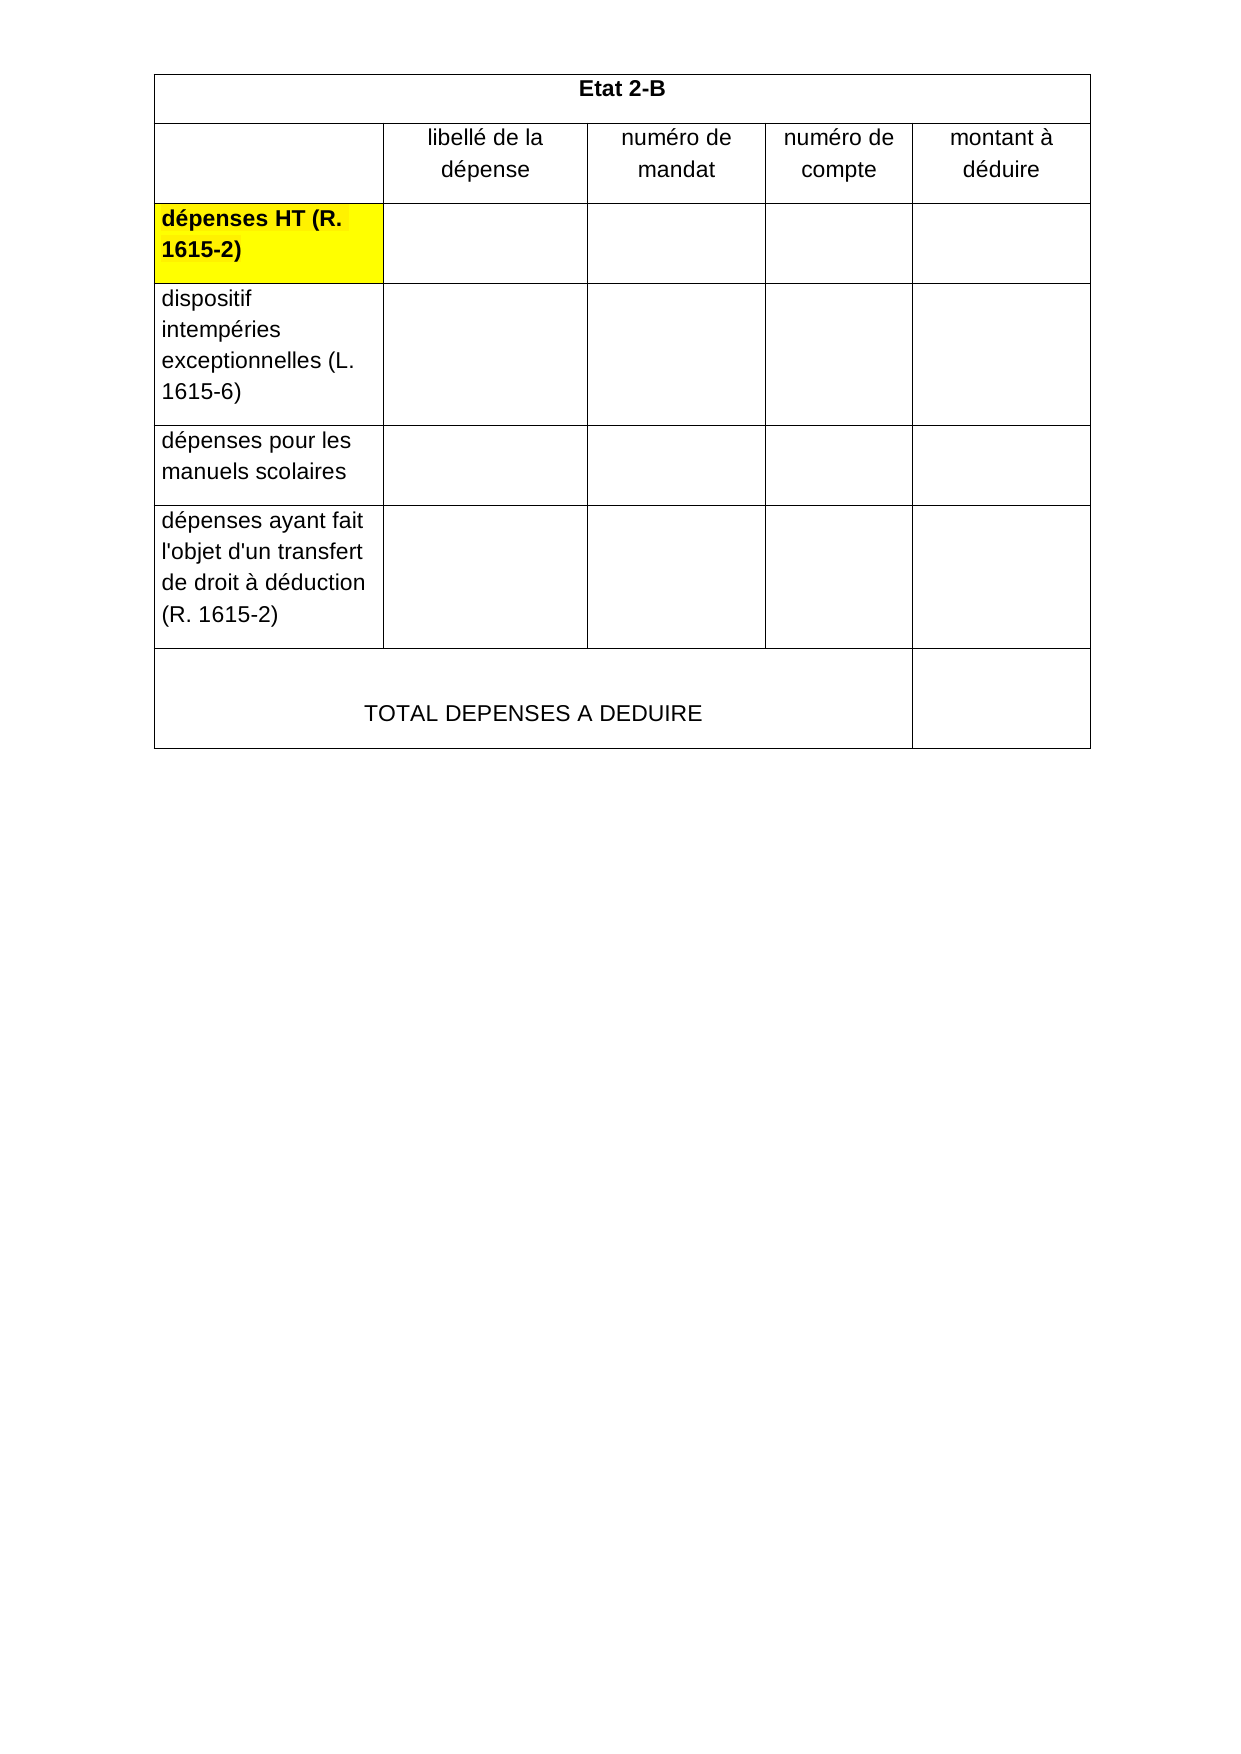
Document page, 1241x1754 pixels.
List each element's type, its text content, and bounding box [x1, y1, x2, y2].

table_cell [913, 284, 1090, 425]
table_cell dépenses HT (R. 1615-2) [155, 204, 383, 283]
table_cell [384, 506, 587, 648]
table_cell libellé de la dépense [384, 124, 587, 203]
table_cell [1091, 425, 1240, 505]
table_cell [588, 426, 765, 505]
table_cell [1091, 505, 1240, 648]
table_cell [766, 284, 912, 425]
table_cell TOTAL DEPENSES A DEDUIRE [155, 649, 912, 748]
table_cell [588, 284, 765, 425]
table_cell [384, 284, 587, 425]
table_header [1091, 74, 1240, 123]
table_cell [1091, 648, 1240, 748]
table_cell numéro de compte [766, 124, 912, 203]
table_cell [1091, 123, 1240, 203]
table_cell dépenses ayant fait l'objet d'un transfert de droit à déduction (R. 1615-2) [155, 506, 383, 648]
table_cell dépenses pour les manuels scolaires [155, 426, 383, 505]
table_header Etat 2-B [155, 75, 1090, 123]
table_cell [384, 426, 587, 505]
table_cell [588, 506, 765, 648]
table_cell numéro de mandat [588, 124, 765, 203]
table_cell [766, 506, 912, 648]
table_cell montant à déduire [913, 124, 1090, 203]
table_cell [913, 204, 1090, 283]
table_cell [766, 426, 912, 505]
table_cell [1091, 203, 1240, 283]
table_cell [155, 124, 383, 203]
table_cell [913, 649, 1090, 748]
table_cell [588, 204, 765, 283]
table_cell [384, 204, 587, 283]
table_cell [913, 506, 1090, 648]
table_cell dispositif intempéries exceptionnelles (L. 1615-6) [155, 284, 383, 425]
table_cell [1091, 283, 1240, 425]
table_cell [766, 204, 912, 283]
table_cell [913, 426, 1090, 505]
